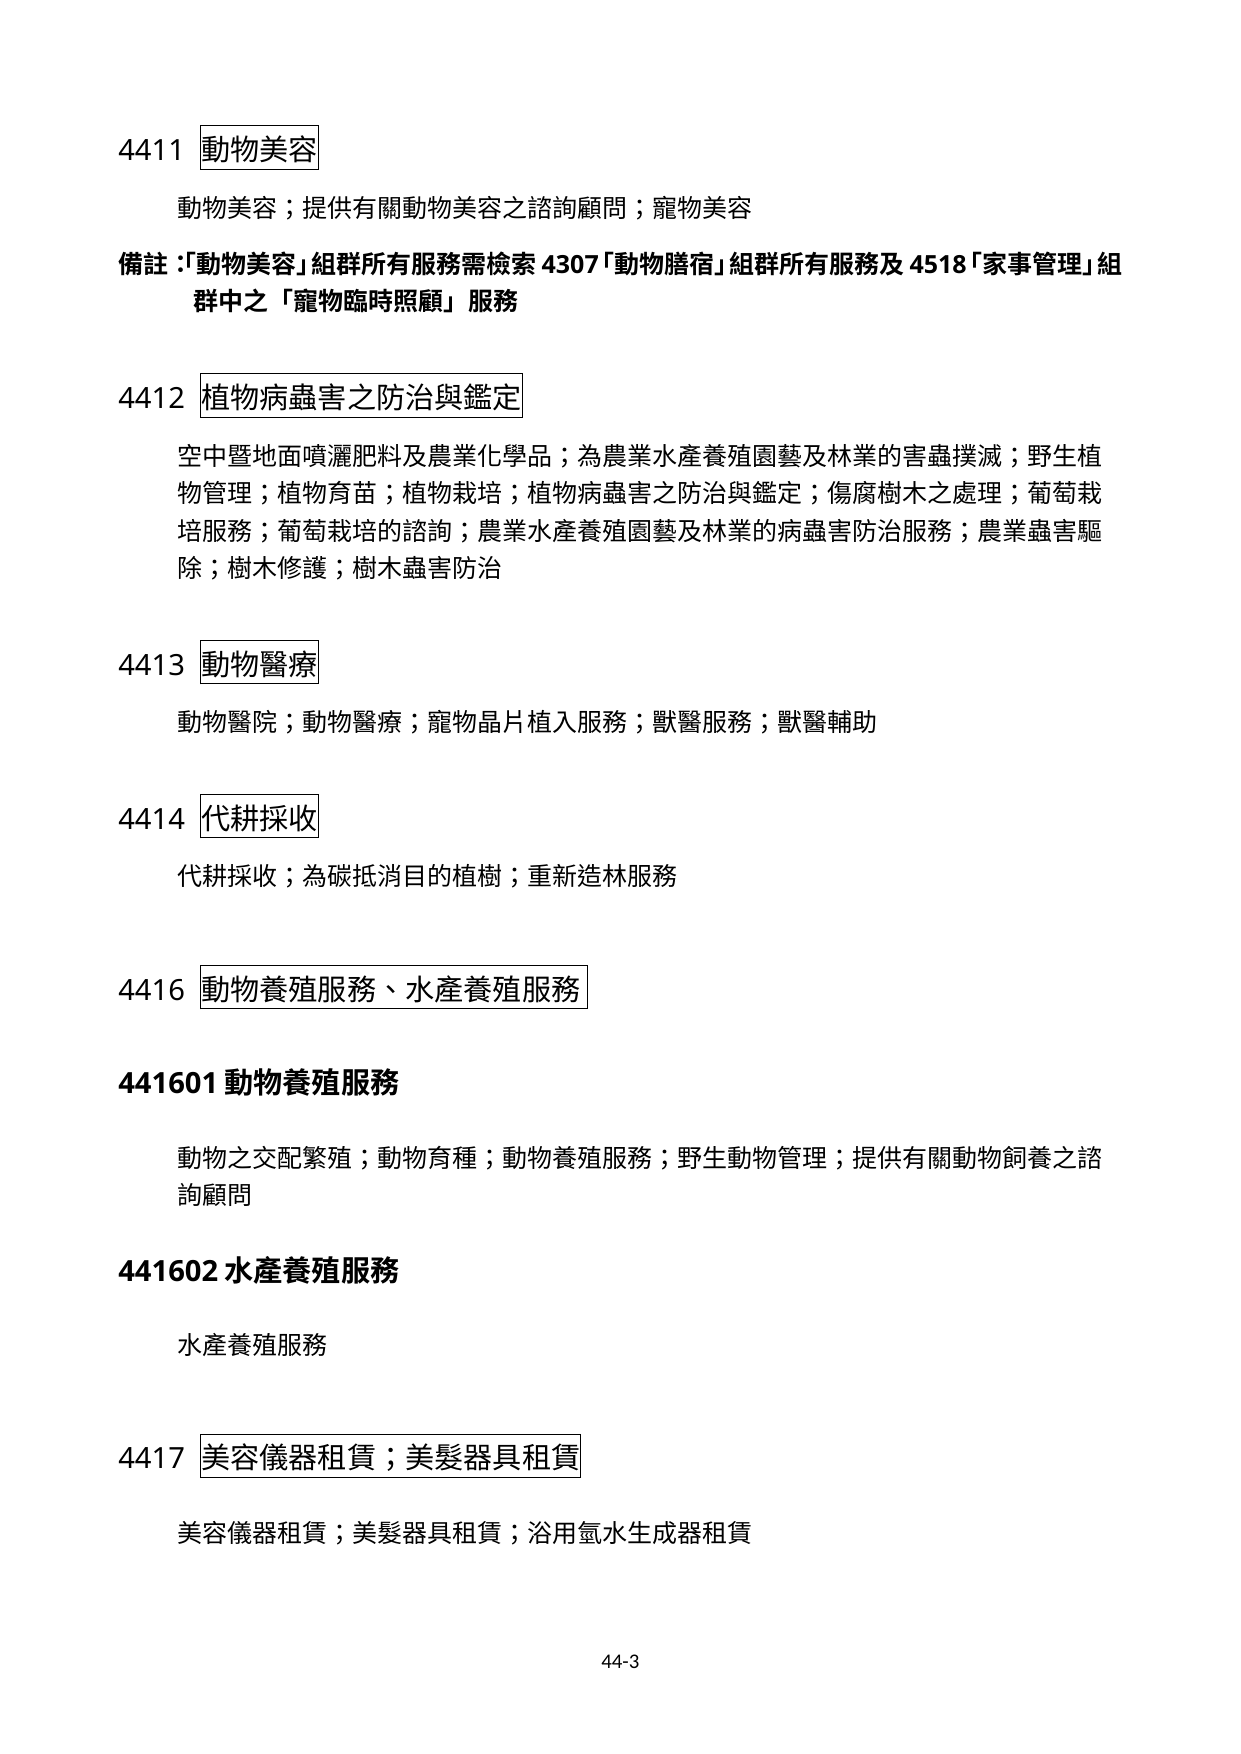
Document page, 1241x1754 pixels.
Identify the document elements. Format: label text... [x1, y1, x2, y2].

text 動物美容 [201, 127, 318, 169]
text 4416 動物養殖服務、水產養殖服務 [118, 950, 1122, 1025]
text 441602水產養殖服務 [118, 1231, 1122, 1306]
text 代耕採收；為碳抵消目的植樹；重新造林服務 [177, 856, 1122, 894]
text [523, 375, 1122, 417]
text 4414 [118, 796, 200, 837]
text 動物之交配繁殖；動物育種；動物養殖服務；野生動物管理；提供有關動物飼養之諮詢顧問 [177, 1137, 1122, 1212]
text 代耕採收 [201, 796, 318, 837]
text 4417 美容儀器租賃；美髮器具租賃 [118, 1419, 1122, 1494]
text 植物病蟲害之防治與鑑定 [201, 375, 522, 417]
text [319, 127, 1122, 169]
text 4412 [118, 375, 200, 417]
text 備註：「動物美容」組群所有服務需檢索4307「動物膳宿」組群所有服務及4518「家事管理」組群中之「寵物臨時照顧」服務 [118, 244, 1122, 319]
text [319, 642, 1122, 683]
text 水產養殖服務 [177, 1325, 1122, 1362]
text 動物醫院；動物醫療；寵物晶片植入服務；獸醫服務；獸醫輔助 [177, 702, 1122, 739]
text 動物醫療 [201, 642, 318, 683]
text [319, 796, 1122, 837]
text 美容儀器租賃；美髮器具租賃；浴用氫水生成器租賃 [177, 1512, 1122, 1550]
text 4413 [118, 642, 200, 683]
text 441601動物養殖服務 [118, 1044, 1122, 1119]
text 空中暨地面噴灑肥料及農業化學品；為農業水產養殖園藝及林業的害蟲撲滅；野生植物管理；植物育苗；植物栽培；植物病蟲害之防治與鑑定；傷腐樹木之處理；葡萄栽培服務；葡萄栽培的諮詢；農業水產養殖園藝及林業的病蟲害防治服務；農業蟲害驅除；樹木修護；樹木蟲害防治 [177, 435, 1122, 585]
text 4411 [118, 127, 200, 169]
text 動物美容；提供有關動物美容之諮詢顧問；寵物美容 [177, 187, 1122, 225]
